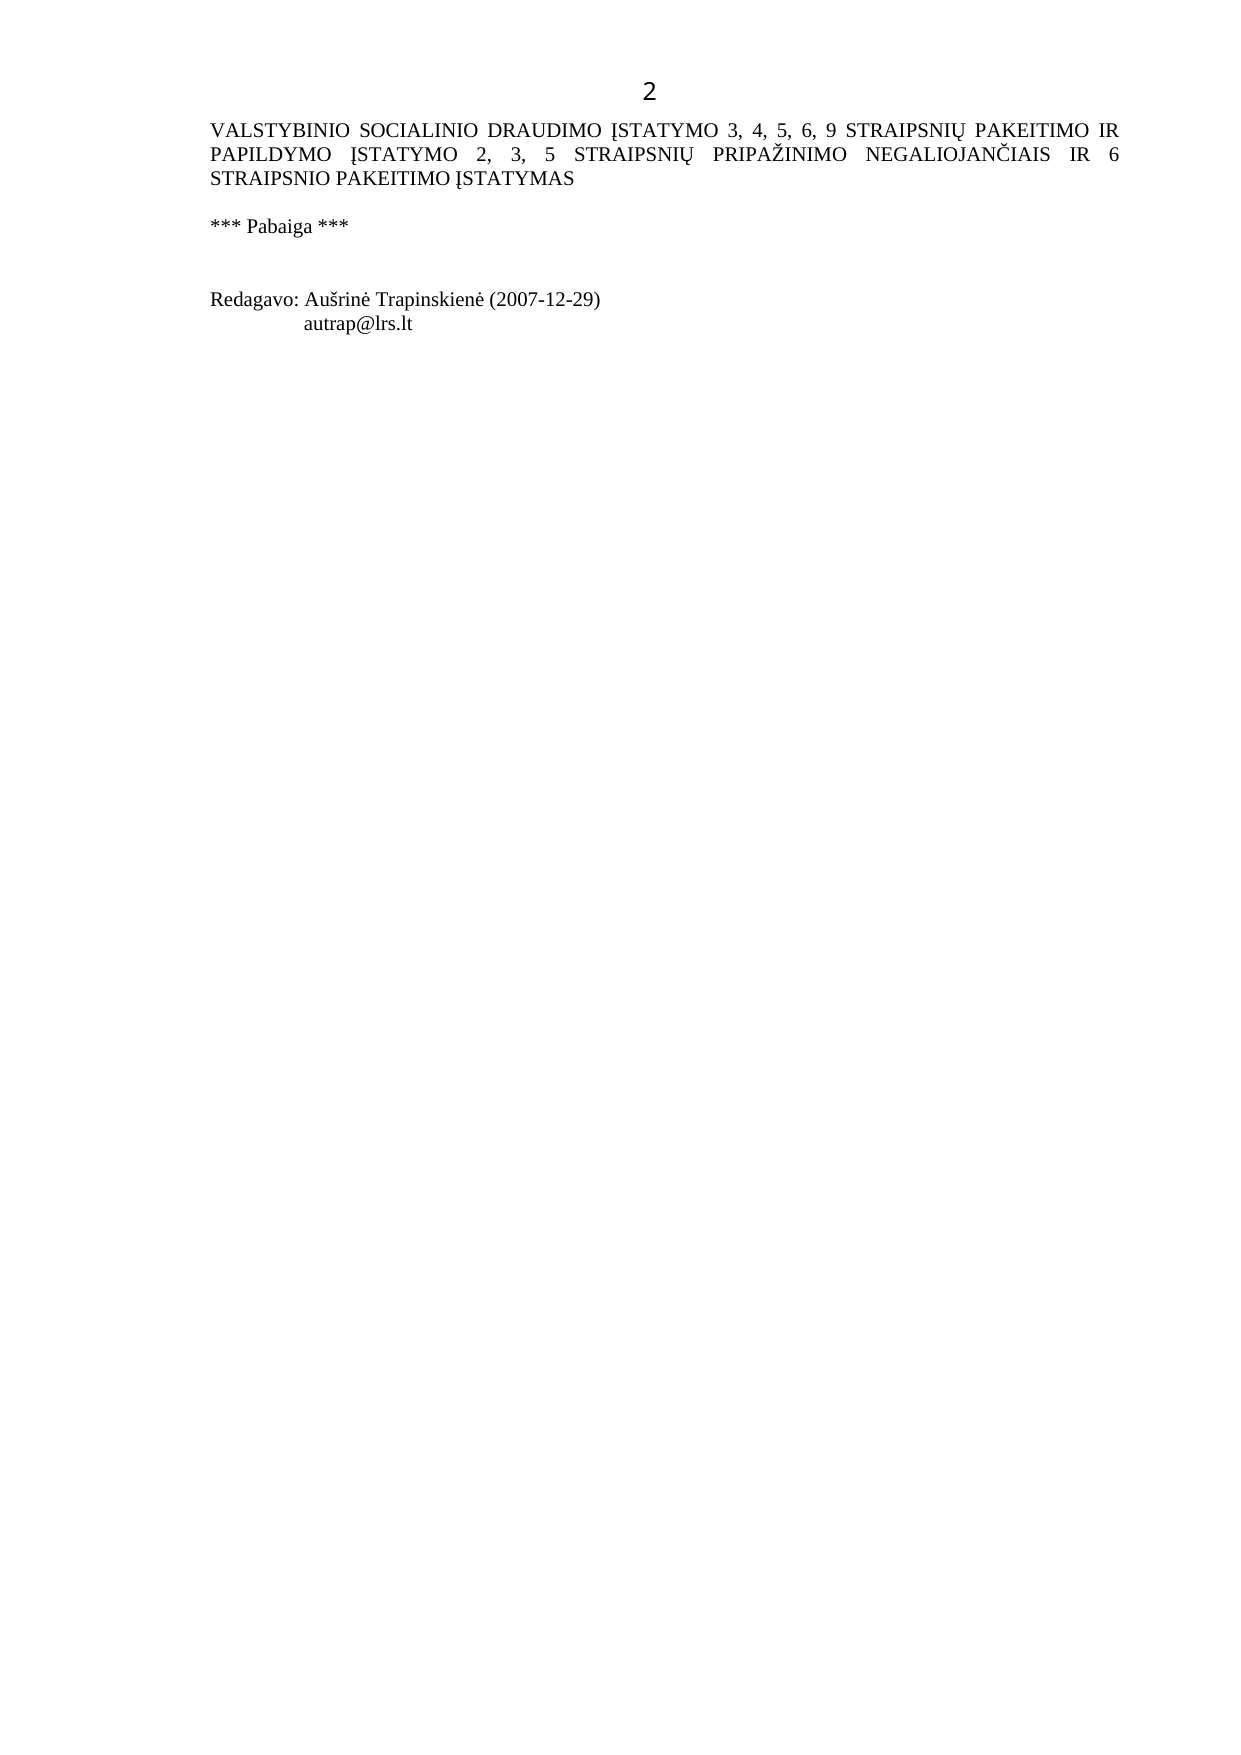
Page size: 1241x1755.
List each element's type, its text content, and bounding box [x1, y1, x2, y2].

text autrap@lrs.lt [210, 311, 1120, 335]
text *** Pabaiga *** [210, 214, 1120, 238]
text VALSTYBINIO SOCIALINIO DRAUDIMO ĮSTATYMO 3, 4, 5, 6, 9 STRAIPSNIŲ PAKEITIMO IR PAPILDYMO ĮSTATYMO 2, 3, 5 STRAIPSNIŲ PRIPAŽINIMO NEGALIOJANČIAIS IR 6 STRAIPSNIO PAKEITIMO ĮSTATYMAS [210, 118, 1120, 190]
text Redagavo: Aušrinė Trapinskienė (2007-12-29) [210, 287, 1120, 311]
